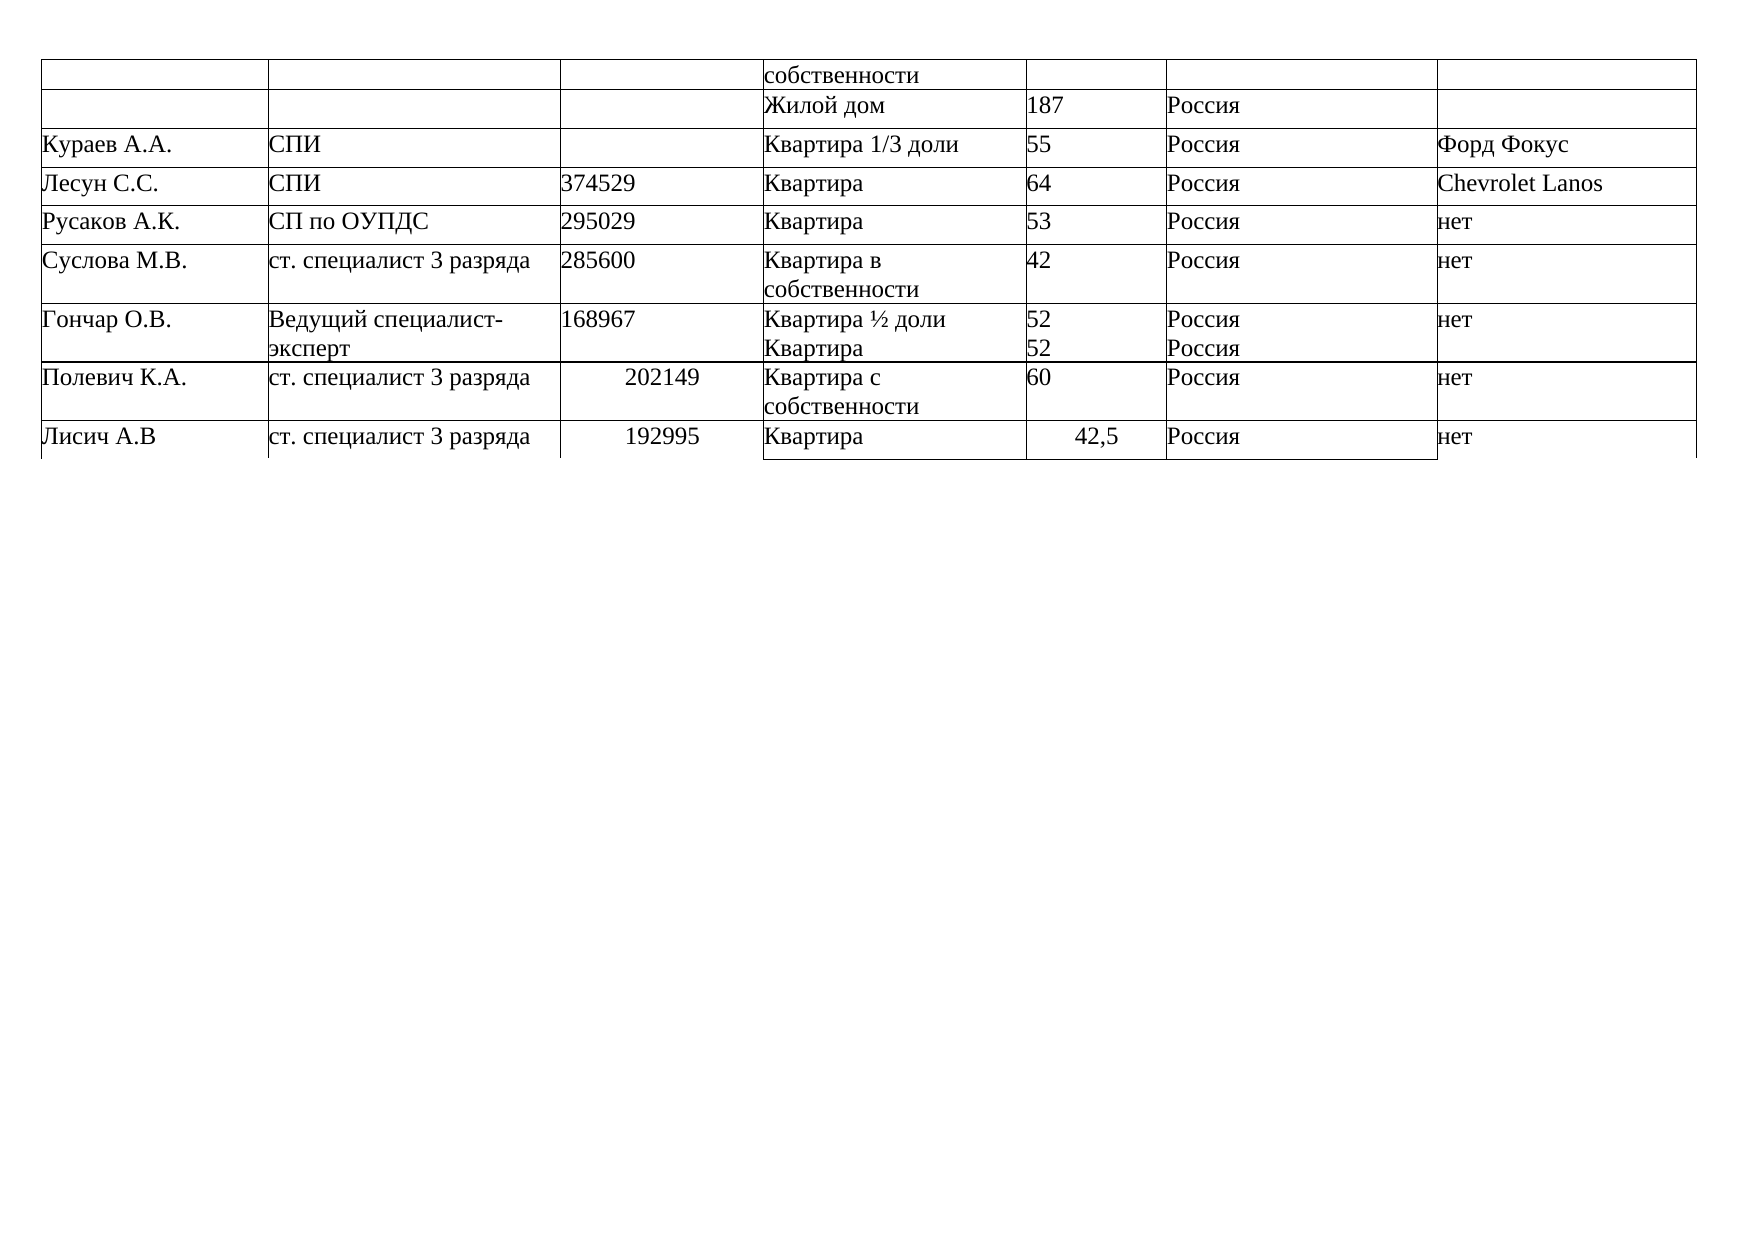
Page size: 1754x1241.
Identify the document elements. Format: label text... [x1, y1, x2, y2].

table_cell [1697, 303, 1704, 361]
table_cell 285600 [561, 245, 763, 303]
table_cell 64 [1027, 168, 1166, 205]
table_cell Россия [1167, 129, 1437, 167]
table_cell 53 [1027, 206, 1166, 244]
table_cell Кураев А.А. [42, 129, 268, 167]
table_cell Chevrolet Lanos [1438, 168, 1696, 205]
table_cell Лесун С.С. [42, 168, 268, 205]
table_cell [1167, 60, 1437, 89]
table_cell нет [1438, 421, 1696, 459]
table_cell Россия [1167, 90, 1437, 128]
table_cell 168967 [561, 304, 763, 361]
table_cell Квартира ½ доли Квартира [764, 304, 1026, 361]
table_cell 187 [1027, 90, 1166, 128]
table_cell нет [1438, 206, 1696, 244]
table_cell Россия [1167, 421, 1437, 459]
table_cell Русаков А.К. [42, 206, 268, 244]
table_cell Россия [1167, 363, 1437, 420]
table_cell Квартира [764, 206, 1026, 244]
table_cell Форд Фокус [1438, 129, 1696, 167]
table_cell собственности [764, 60, 1026, 89]
table_cell ст. специалист 3 разряда [269, 363, 560, 420]
table_cell 192995 [560, 421, 763, 459]
table_cell [561, 90, 763, 128]
table_cell 52 52 [1027, 304, 1166, 361]
table_cell ст. специалист 3 разряда [268, 421, 560, 459]
table_cell [1697, 205, 1704, 244]
table_cell [1697, 244, 1704, 303]
table_cell СПИ [269, 168, 560, 205]
table_cell [1027, 60, 1166, 89]
table_cell Гончар О.В. [42, 304, 268, 361]
table_cell Полевич К.А. [42, 363, 268, 420]
table_cell Суслова М.В. [42, 245, 268, 303]
table_cell 42 [1027, 245, 1166, 303]
table_cell 42,5 [1027, 421, 1166, 459]
table_cell [1438, 60, 1696, 89]
table_cell [269, 60, 560, 89]
table_cell [1697, 59, 1704, 89]
table_cell Россия [1167, 245, 1437, 303]
table_cell Лисич А.В [42, 421, 268, 459]
table_cell [1438, 90, 1696, 128]
table_cell Ведущий специалист-эксперт [269, 304, 560, 361]
table_cell Жилой дом [764, 90, 1026, 128]
table_cell 374529 [561, 168, 763, 205]
table_cell СПИ [269, 129, 560, 167]
table_cell [269, 90, 560, 128]
table_cell Квартира в собственности [764, 245, 1026, 303]
table_cell нет [1438, 245, 1696, 303]
table_cell нет [1438, 304, 1696, 361]
table_cell ст. специалист 3 разряда [269, 245, 560, 303]
table_cell Россия [1167, 168, 1437, 205]
table_cell нет [1438, 363, 1696, 420]
table_cell Квартира 1/3 доли [764, 129, 1026, 167]
table_cell 55 [1027, 129, 1166, 167]
table_cell Квартира с собственности [764, 363, 1026, 420]
table_cell Россия Россия [1167, 304, 1437, 361]
table_cell [1697, 89, 1704, 128]
table_cell Квартира [764, 421, 1026, 459]
table_cell [42, 60, 268, 89]
table_cell 202149 [561, 363, 763, 420]
table_cell [1697, 167, 1704, 205]
table_cell 295029 [561, 206, 763, 244]
table_cell 60 [1027, 363, 1166, 420]
table_cell [1697, 361, 1704, 420]
table_cell [1697, 128, 1704, 167]
table_cell СП по ОУПДС [269, 206, 560, 244]
table_cell Россия [1167, 206, 1437, 244]
table_cell [42, 90, 268, 128]
table_cell [1696, 420, 1704, 459]
table_cell Квартира [764, 168, 1026, 205]
table_cell [561, 60, 763, 89]
table_cell [561, 129, 763, 167]
